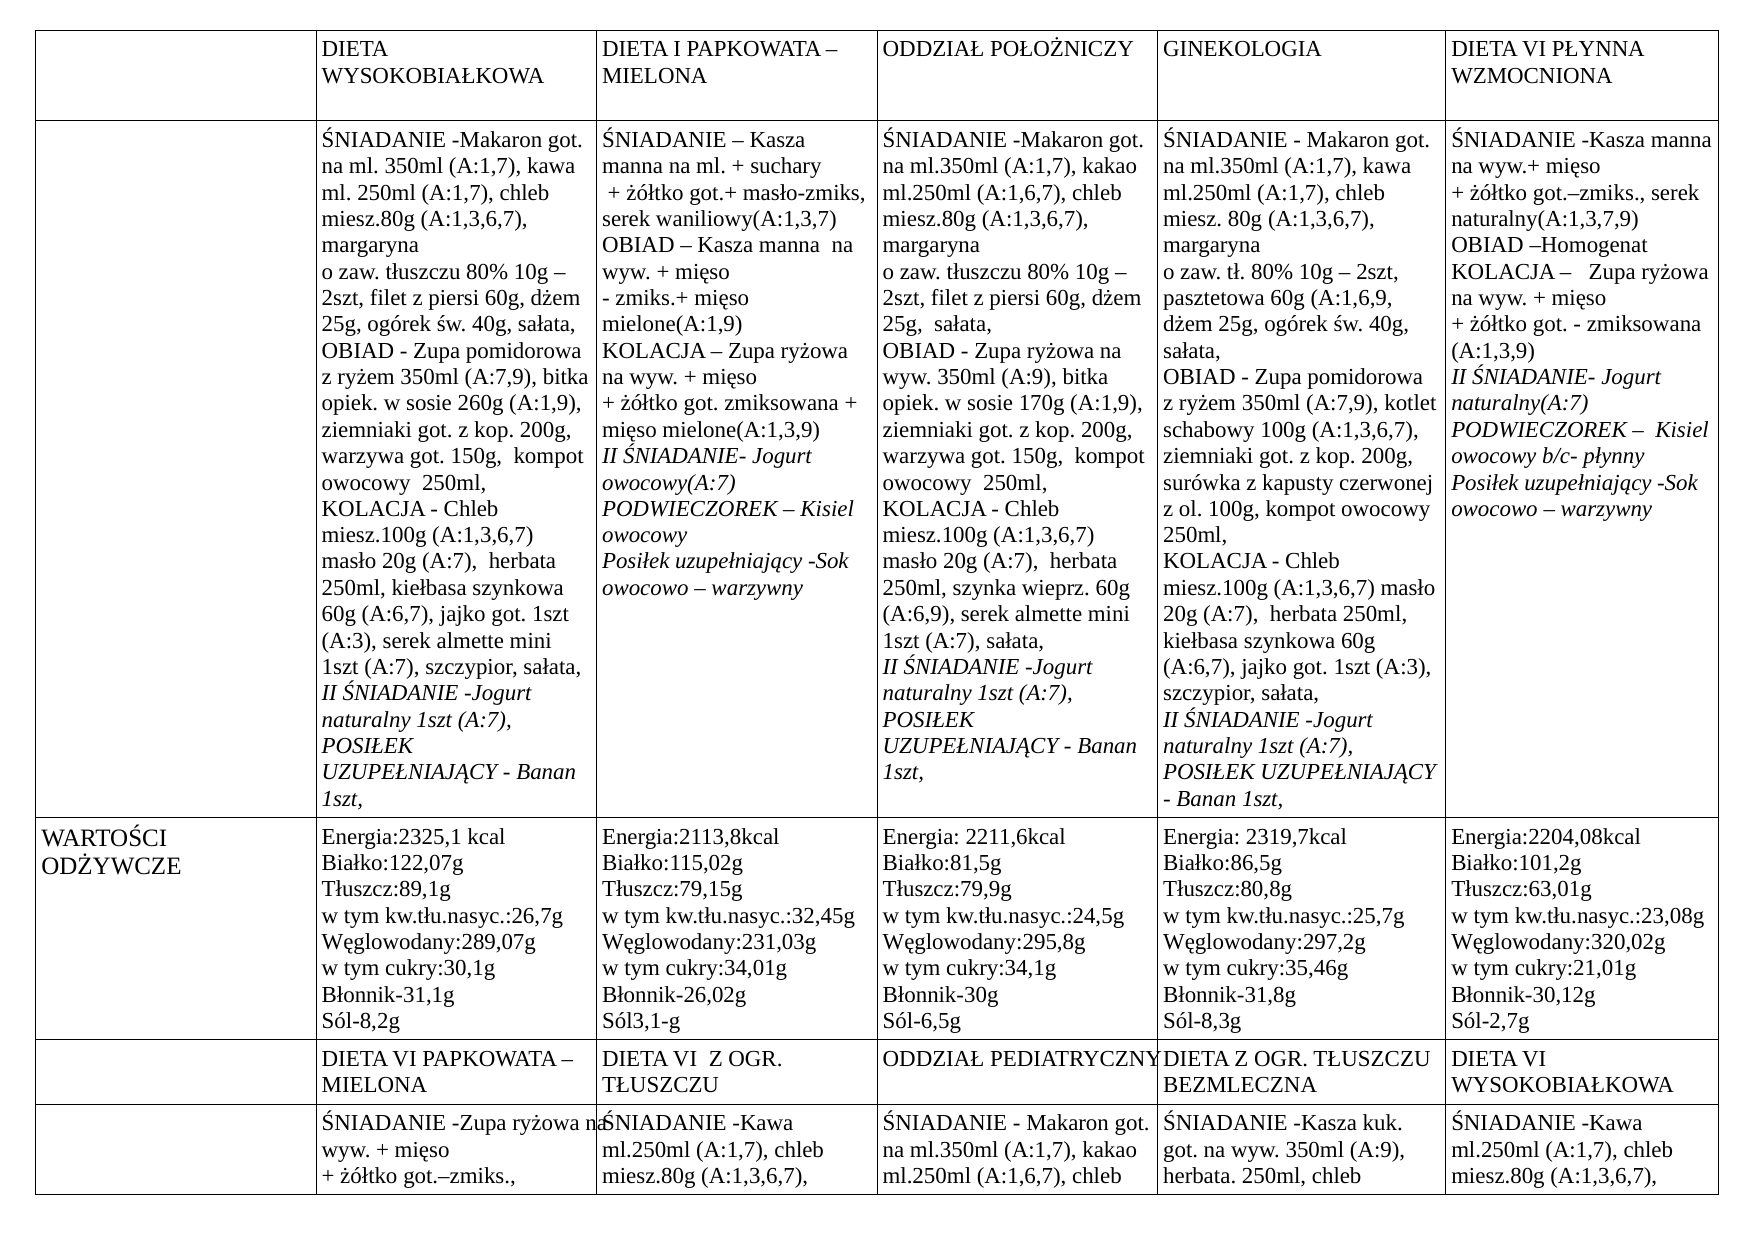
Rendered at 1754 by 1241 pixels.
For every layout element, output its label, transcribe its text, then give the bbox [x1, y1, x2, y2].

table_cell [36, 1105, 316, 1194]
table_cell ŚNIADANIE – Kasza manna na ml. + suchary + żółtko got.+ masło-zmiks, serek waniliowy(A:1,3,7) OBIAD – Kasza manna na wyw. + mięso - zmiks.+ mięso mielone(A:1,9) KOLACJA – Zupa ryżowa na wyw. + mięso + żółtko got. zmiksowana + mięso mielone(A:1,3,9) II ŚNIADANIE- Jogurt owocowy(A:7) PODWIECZOREK – Kisiel owocowy Posiłek uzupełniający -Sok owocowo – warzywny [597, 121, 877, 817]
table_cell DIETA Z OGR. TŁUSZCZU BEZMLECZNA [1158, 1040, 1445, 1103]
table_cell ODDZIAŁ PEDIATRYCZNY [878, 1040, 1157, 1103]
table_cell GINEKOLOGIA [1158, 31, 1445, 120]
table_cell ŚNIADANIE -Kawa ml.250ml (A:1,7), chleb miesz.80g (A:1,3,6,7), margaryna o zaw. tłuszczu 80% 10g – 1szt, filet z piersi 60g, sałata, OBIAD - Zupa ryżowa na wyw. 350ml (A:9), potrawka ze schabu 170g (A:1,7,9), ziemniaki got. z kop. 200g, warzywa got. 150g, kompot owocowy b/c 250ml, KOLACJA - Chleb miesz.100g (A:1,3,6,7) masło 10g (A:7), herbata 250ml, szynka wieprz. 60g (A:6,9), serek almette mini 1szt (A:7), sałata, II ŚNIADANIE -Jogurt naturalny 1szt (A:7), PODWIECZOREK – Jabłko pieczone 1szt, POSIŁEK UZUPEŁNIAJĄCY - Banan 1szt, [597, 1105, 877, 1194]
table_cell Energia:2204,08kcal Białko:101,2g Tłuszcz:63,01g w tym kw.tłu.nasyc.:23,08g Węglowodany:320,02g w tym cukry:21,01g Błonnik-30,12g Sól-2,7g [1446, 818, 1718, 1039]
table_cell Energia:2325,1 kcal Białko:122,07g Tłuszcz:89,1g w tym kw.tłu.nasyc.:26,7g Węglowodany:289,07g w tym cukry:30,1g Błonnik-31,1g Sól-8,2g [317, 818, 596, 1039]
table_cell DIETA VI PAPKOWATA – MIELONA [317, 1040, 596, 1103]
table_cell DIETA I PAPKOWATA – MIELONA [597, 31, 877, 120]
table_cell Energia: 2211,6kcal Białko:81,5g Tłuszcz:79,9g w tym kw.tłu.nasyc.:24,5g Węglowodany:295,8g w tym cukry:34,1g Błonnik-30g Sól-6,5g [878, 818, 1157, 1039]
table_cell WARTOŚCI ODŻYWCZE [36, 818, 316, 1039]
table_cell DIETA VI WYSOKOBIAŁKOWA [1446, 1040, 1718, 1103]
table_cell ŚNIADANIE -Makaron got. na ml.350ml (A:1,7), kakao ml.250ml (A:1,6,7), chleb miesz.80g (A:1,3,6,7), margaryna o zaw. tłuszczu 80% 10g – 2szt, filet z piersi 60g, dżem 25g, sałata, OBIAD - Zupa ryżowa na wyw. 350ml (A:9), bitka opiek. w sosie 170g (A:1,9), ziemniaki got. z kop. 200g, warzywa got. 150g, kompot owocowy 250ml, KOLACJA - Chleb miesz.100g (A:1,3,6,7) masło 20g (A:7), herbata 250ml, szynka wieprz. 60g (A:6,9), serek almette mini 1szt (A:7), sałata, II ŚNIADANIE -Jogurt naturalny 1szt (A:7), POSIŁEK UZUPEŁNIAJĄCY - Banan 1szt, [878, 121, 1157, 817]
table_cell ŚNIADANIE - Makaron got. na ml.350ml (A:1,7), kawa ml.250ml (A:1,7), chleb miesz. 80g (A:1,3,6,7), margaryna o zaw. tł. 80% 10g – 2szt, pasztetowa 60g (A:1,6,9, dżem 25g, ogórek św. 40g, sałata, OBIAD - Zupa pomidorowa z ryżem 350ml (A:7,9), kotlet schabowy 100g (A:1,3,6,7), ziemniaki got. z kop. 200g, surówka z kapusty czerwonej z ol. 100g, kompot owocowy 250ml, KOLACJA - Chleb miesz.100g (A:1,3,6,7) masło 20g (A:7), herbata 250ml, kiełbasa szynkowa 60g (A:6,7), jajko got. 1szt (A:3), szczypior, sałata, II ŚNIADANIE -Jogurt naturalny 1szt (A:7), POSIŁEK UZUPEŁNIAJĄCY - Banan 1szt, [1158, 121, 1445, 817]
table_cell [36, 121, 316, 817]
table_cell [36, 1040, 316, 1103]
table_cell [36, 31, 316, 120]
table_cell Energia:2113,8kcal Białko:115,02g Tłuszcz:79,15g w tym kw.tłu.nasyc.:32,45g Węglowodany:231,03g w tym cukry:34,01g Błonnik-26,02g Sól3,1-g [597, 818, 877, 1039]
table_cell DIETA VI PŁYNNA WZMOCNIONA [1446, 31, 1718, 120]
table_cell ŚNIADANIE -Kasza manna na wyw.+ mięso + żółtko got.–zmiks., serek naturalny(A:1,3,7,9) OBIAD –Homogenat KOLACJA – Zupa ryżowa na wyw. + mięso + żółtko got. - zmiksowana (A:1,3,9) II ŚNIADANIE- Jogurt naturalny(A:7) PODWIECZOREK – Kisiel owocowy b/c- płynny Posiłek uzupełniający -Sok owocowo – warzywny [1446, 121, 1718, 817]
table_cell Energia: 2319,7kcal Białko:86,5g Tłuszcz:80,8g w tym kw.tłu.nasyc.:25,7g Węglowodany:297,2g w tym cukry:35,46g Błonnik-31,8g Sól-8,3g [1158, 818, 1445, 1039]
table_cell ŚNIADANIE -Zupa ryżowa na wyw. + mięso + żółtko got.–zmiks., serek naturalny, (A:3,7,9) OBIAD – Kasza manna na wyw. + mięso - zmiks.+ mięso mielone(A:1,9) KOLACJA – Zupa ryżowa na wyw. + mięso + żółtko got. -zmiks. + mięso mielone(A:3,9) II ŚNIADANIE- Jogurt naturalny (A:7) PODWIECZOREK – Kisiel owocowy b/c Posiłek uzupełniający -Sok owocowo – warzywny [317, 1105, 596, 1194]
table_cell DIETA VI Z OGR. TŁUSZCZU [597, 1040, 877, 1103]
table_cell ŚNIADANIE -Kawa ml.250ml (A:1,7), chleb miesz.80g (A:1,3,6,7), [1446, 1105, 1718, 1194]
table_cell ODDZIAŁ POŁOŻNICZY [878, 31, 1157, 120]
table_cell ŚNIADANIE -Kasza kuk. got. na wyw. 350ml (A:9), herbata. 250ml, chleb [1158, 1105, 1445, 1194]
table_cell ŚNIADANIE - Makaron got. na ml.350ml (A:1,7), kakao ml.250ml (A:1,6,7), chleb [878, 1105, 1157, 1194]
table_cell DIETA WYSOKOBIAŁKOWA [317, 31, 596, 120]
table_cell ŚNIADANIE -Makaron got. na ml. 350ml (A:1,7), kawa ml. 250ml (A:1,7), chleb miesz.80g (A:1,3,6,7), margaryna o zaw. tłuszczu 80% 10g – 2szt, filet z piersi 60g, dżem 25g, ogórek św. 40g, sałata, OBIAD - Zupa pomidorowa z ryżem 350ml (A:7,9), bitka opiek. w sosie 260g (A:1,9), ziemniaki got. z kop. 200g, warzywa got. 150g, kompot owocowy 250ml, KOLACJA - Chleb miesz.100g (A:1,3,6,7) masło 20g (A:7), herbata 250ml, kiełbasa szynkowa 60g (A:6,7), jajko got. 1szt (A:3), serek almette mini 1szt (A:7), szczypior, sałata, II ŚNIADANIE -Jogurt naturalny 1szt (A:7), POSIŁEK UZUPEŁNIAJĄCY - Banan 1szt, [317, 121, 596, 817]
